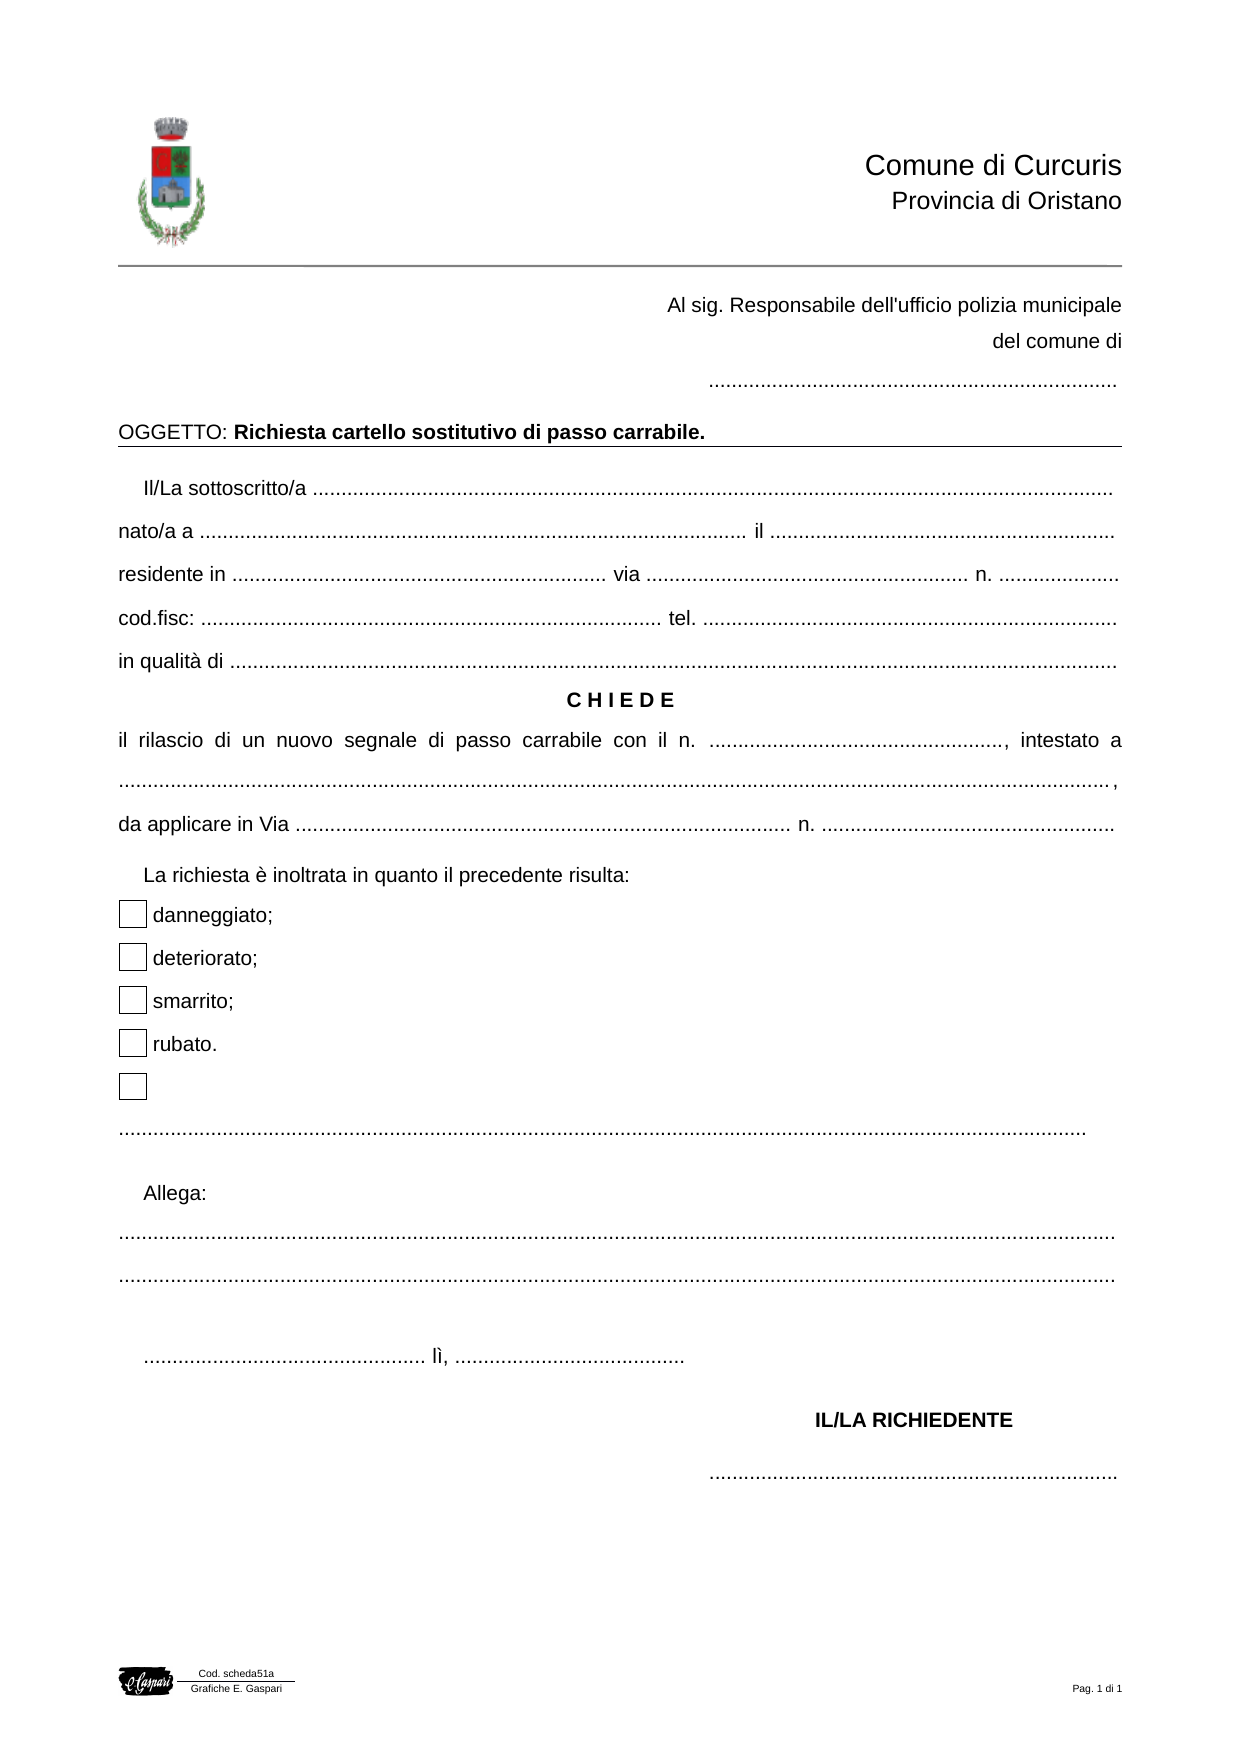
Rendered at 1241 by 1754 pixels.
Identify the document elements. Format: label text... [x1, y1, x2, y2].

text Allega: [118, 1181, 1122, 1204]
text rubato. [118, 1028, 1122, 1057]
text smarrito; [118, 985, 1122, 1014]
text ....................................................................... [708, 364, 1122, 393]
text ............................................................................................................................................................................. [118, 1259, 1122, 1288]
text danneggiato; [118, 899, 1122, 928]
text in qualità di .......................................................................................................................................................... [118, 645, 1122, 673]
text Provincia di Oristano [224, 186, 1122, 215]
text Il/La sottoscritto/a ........................................................................................................................................... [118, 472, 1122, 501]
text ................................................. lì, ........................................ [143, 1340, 1122, 1369]
text deteriorato; [118, 942, 1122, 971]
text ........................................................................................................................................................................ [118, 1072, 1122, 1141]
text residente in ................................................................. via ........................................................ n. ..................... [118, 558, 1122, 587]
text ............................................................................................................................................................................. [118, 1216, 1122, 1245]
text il rilascio di un nuovo segnale di passo carrabile con il n. ..................................................., intestato a ............................................................................................................................................................................, [118, 724, 1122, 793]
text C H I E D E [118, 688, 1122, 712]
text OGGETTO: Richiesta cartello sostitutivo di passo carrabile. [118, 420, 1122, 446]
text nato/a a ............................................................................................... il ............................................................ [118, 515, 1122, 544]
text Comune di Curcuris [224, 148, 1122, 181]
picture [122, 117, 224, 248]
text da applicare in Via ...................................................................................... n. ................................................... [118, 808, 1122, 836]
text Al sig. Responsabile dell'ufficio polizia municipale del comune di [531, 293, 1122, 352]
picture [118, 1666, 174, 1696]
text cod.fisc: ................................................................................ tel. ........................................................................ [118, 602, 1122, 630]
text La richiesta è inoltrata in quanto il precedente risulta: [118, 863, 1122, 887]
text ....................................................................... [706, 1456, 1122, 1485]
text IL/LA RICHIEDENTE [706, 1408, 1122, 1432]
